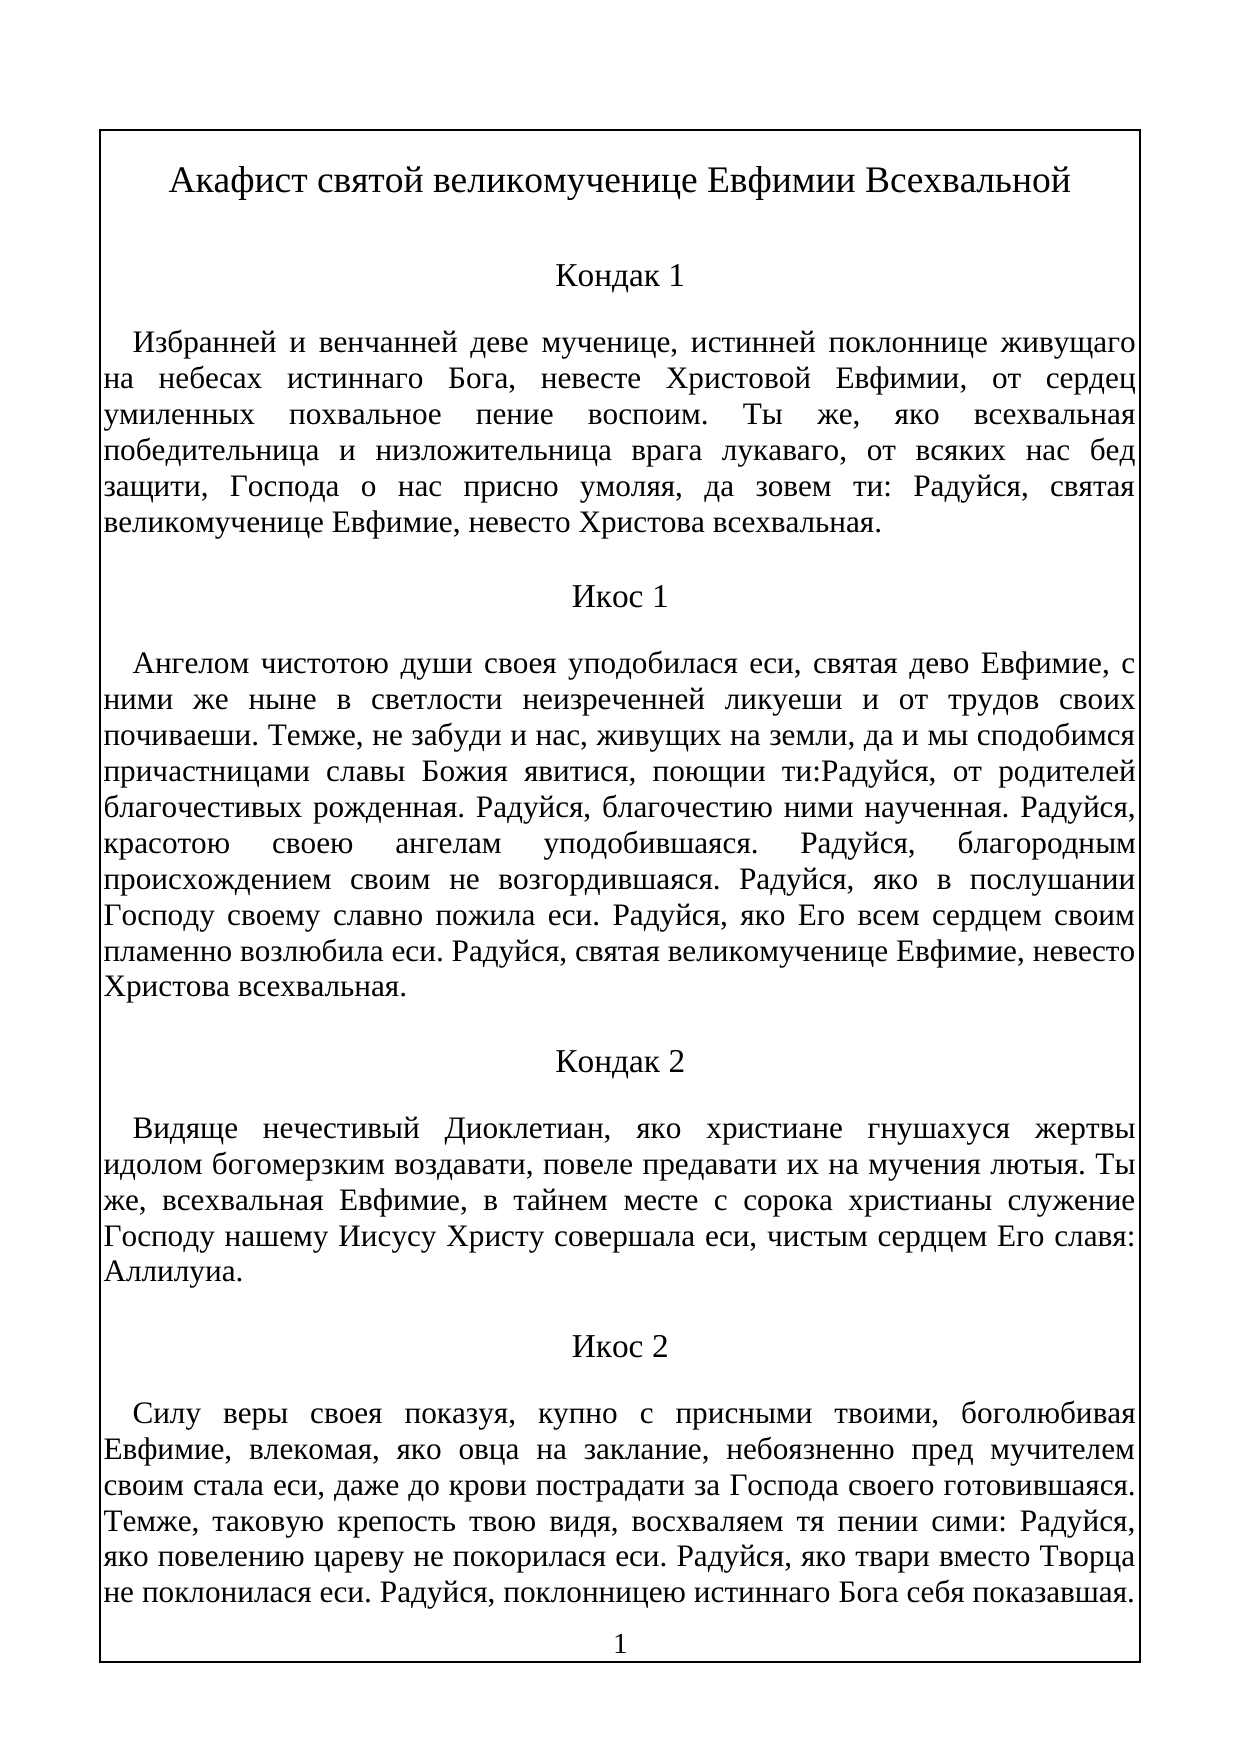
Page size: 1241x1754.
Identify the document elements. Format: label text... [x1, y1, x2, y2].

subtitle Икос 2 [103, 1326, 1137, 1364]
text Ангелом чистотою души своея уподобилася еси, святая дево Евфимие, с ними же ныне в светлости неизреченней ликуеши и от трудов своих почиваеши. Темже, не забуди и нас, живущих на земли, да и мы сподобимся причастницами славы Божия явитися, поющии ти:Радуйся, от родителей благочестивых рожденная. Радуйся, благочестию ними наученная. Радуйся, красотою своею ангелам уподобившаяся. Радуйся, благородным происхождением своим не возгордившаяся. Радуйся, яко в послушании Господу своему славно пожила еси. Радуйся, яко Его всем сердцем своим пламенно возлюбила еси. Радуйся, святая великомученице Евфимие, невесто Христова всехвальная. [103, 644, 1137, 1004]
subtitle Икос 1 [103, 576, 1137, 615]
text Избранней и венчанней деве мученице, истинней поклоннице живущаго на небесах истиннаго Бога, невесте Христовой Евфимии, от сердец умиленных похвальное пение воспоим. Ты же, яко всехвальная победительница и низложительница врага лукаваго, от всяких нас бед защити, Господа о нас присно умоляя, да зовем ти: Радуйся, святая великомученице Евфимие, невесто Христова всехвальная. [103, 323, 1137, 539]
text Силу веры своея показуя, купно с присными твоими, боголюбивая Евфимие, влекомая, яко овца на заклание, небоязненно пред мучителем своим стала еси, даже до крови пострадати за Господа своего готовившаяся. Темже, таковую крепость твою видя, восхваляем тя пении сими: Радуйся, яко повелению цареву не покорилася еси. Радуйся, яко твари вместо Творца не поклонилася еси. Радуйся, поклонницею истиннаго Бога себя показавшая. [103, 1394, 1137, 1609]
subtitle Кондак 1 [103, 256, 1137, 294]
subtitle Акафист святой великомученице Евфимии Всехвальной [103, 158, 1137, 201]
subtitle Кондак 2 [103, 1041, 1137, 1079]
text Видяще нечестивый Диоклетиан, яко христиане гнушахуся жертвы идолом богомерзким воздавати, повеле предавати их на мучения лютыя. Ты же, всехвальная Евфимие, в тайнем месте с сорока христианы служение Господу нашему Иисусу Христу совершала еси, чистым сердцем Его славя: Аллилуиа. [103, 1109, 1137, 1289]
